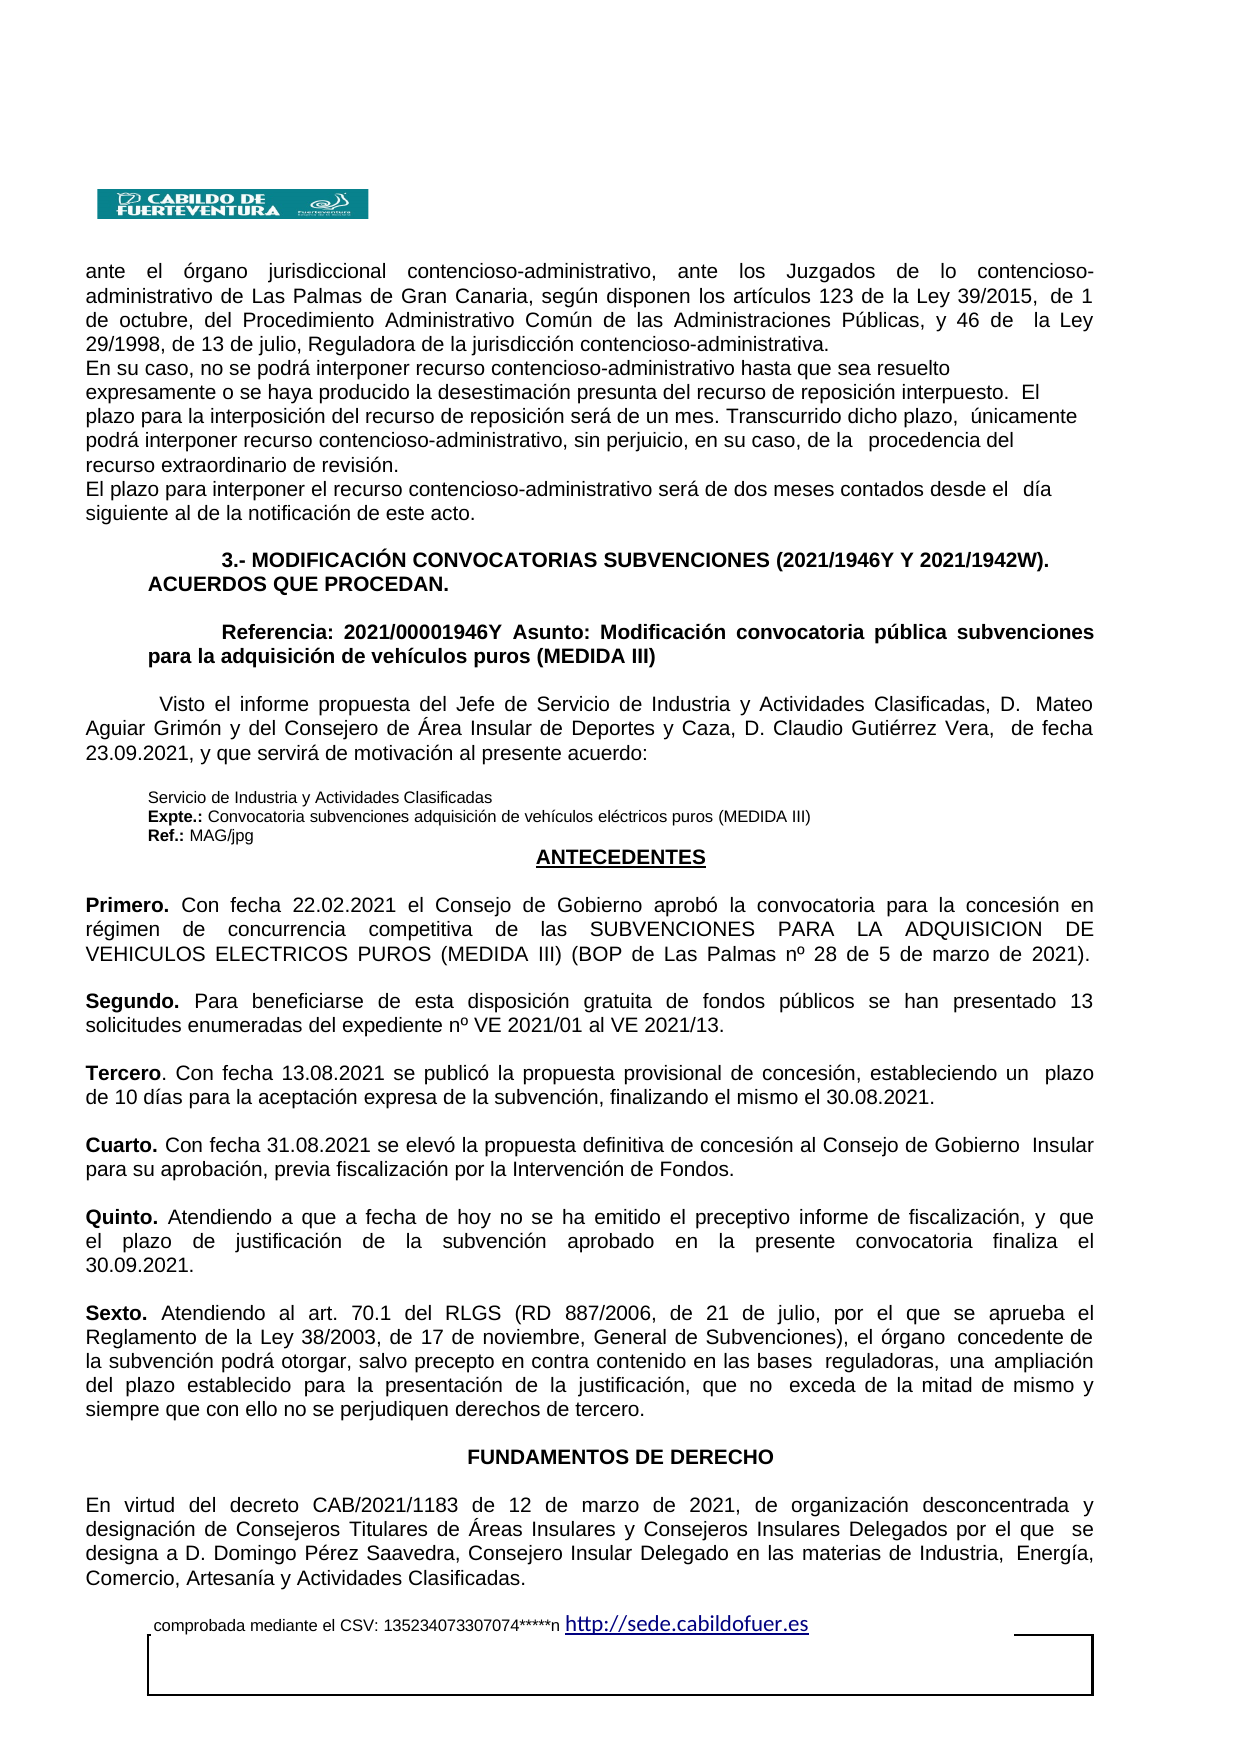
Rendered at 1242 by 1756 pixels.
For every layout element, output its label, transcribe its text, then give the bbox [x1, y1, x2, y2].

subtitle 3.- MODIFICACIÓN CONVOCATORIAS SUBVENCIONES (2021/1946Y Y 2021/1942W). [221, 548, 1106, 572]
text Visto el informe propuesta del Jefe de Servicio de Industria y Actividades Clasificadas, D. Mateo Aguiar Grimón y del Consejero de Área Insular de Deportes y Caza, D. Claudio Gutiérrez Vera, de fecha 23.09.2021, y que servirá de motivación al presente acuerdo: [85, 692, 1094, 764]
picture [97, 189, 369, 219]
text Expte.: Convocatoria subvenciones adquisición de vehículos eléctricos puros (MEDIDA III) [148, 807, 1106, 826]
text ACUERDOS QUE PROCEDAN. [148, 572, 1106, 596]
text En su caso, no se podrá interponer recurso contencioso-administrativo hasta que sea resuelto expresamente o se haya producido la desestimación presunta del recurso de reposición interpuesto. El plazo para la interposición del recurso de reposición será de un mes. Transcurrido dicho plazo, únicamente podrá interponer recurso contencioso-administrativo, sin perjuicio, en su caso, de la procedencia del recurso extraordinario de revisión. [85, 356, 1077, 476]
text Quinto. Atendiendo a que a fecha de hoy no se ha emitido el preceptivo informe de fiscalización, y que el plazo de justificación de la subvención aprobado en la presente convocatoria finaliza el 30.09.2021. [85, 1204, 1094, 1277]
text El plazo para interponer el recurso contencioso-administrativo será de dos meses contados desde el día siguiente al de la notificación de este acto. [85, 476, 1088, 524]
text Tercero. Con fecha 13.08.2021 se publicó la propuesta provisional de concesión, estableciendo un plazo de 10 días para la aceptación expresa de la subvención, finalizando el mismo el 30.08.2021. [85, 1061, 1094, 1109]
text Cuarto. Con fecha 31.08.2021 se elevó la propuesta definitiva de concesión al Consejo de Gobierno Insular para su aprobación, previa fiscalización por la Intervención de Fondos. [85, 1133, 1094, 1181]
text Referencia: 2021/00001946Y Asunto: Modificación convocatoria pública subvenciones para la adquisición de vehículos puros (MEDIDA III) [148, 620, 1094, 668]
text Ref.: MAG/jpg [148, 826, 1106, 845]
text Primero. Con fecha 22.02.2021 el Consejo de Gobierno aprobó la convocatoria para la concesión en régimen de concurrencia competitiva de las SUBVENCIONES PARA LA ADQUISICION DE VEHICULOS ELECTRICOS PUROS (MEDIDA III) (BOP de Las Palmas nº 28 de 5 de marzo de 2021). [85, 893, 1094, 966]
subtitle ANTECEDENTES [292, 845, 949, 869]
text Servicio de Industria y Actividades Clasificadas [148, 788, 1106, 807]
text ante el órgano jurisdiccional contencioso-administrativo, ante los Juzgados de lo contencioso- administrativo de Las Palmas de Gran Canaria, según disponen los artículos 123 de la Ley 39/2015, de 1 de octubre, del Procedimiento Administrativo Común de las Administraciones Públicas, y 46 de la Ley 29/1998, de 13 de julio, Reguladora de la jurisdicción contencioso-administrativa. [85, 259, 1094, 356]
text Sexto. Atendiendo al art. 70.1 del RLGS (RD 887/2006, de 21 de julio, por el que se aprueba el Reglamento de la Ley 38/2003, de 17 de noviembre, General de Subvenciones), el órgano concedente de la subvención podrá otorgar, salvo precepto en contra contenido en las bases reguladoras, una ampliación del plazo establecido para la presentación de la justificación, que no exceda de la mitad de mismo y siempre que con ello no se perjudiquen derechos de tercero. [85, 1300, 1094, 1421]
text En virtud del decreto CAB/2021/1183 de 12 de marzo de 2021, de organización desconcentrada y designación de Consejeros Titulares de Áreas Insulares y Consejeros Insulares Delegados por el que se designa a D. Domingo Pérez Saavedra, Consejero Insular Delegado en las materias de Industria, Energía, Comercio, Artesanía y Actividades Clasificadas. [85, 1493, 1095, 1589]
text Segundo. Para beneficiarse de esta disposición gratuita de fondos públicos se han presentado 13 solicitudes enumeradas del expediente nº VE 2021/01 al VE 2021/13. [85, 989, 1094, 1037]
subtitle FUNDAMENTOS DE DERECHO [467, 1445, 1106, 1469]
